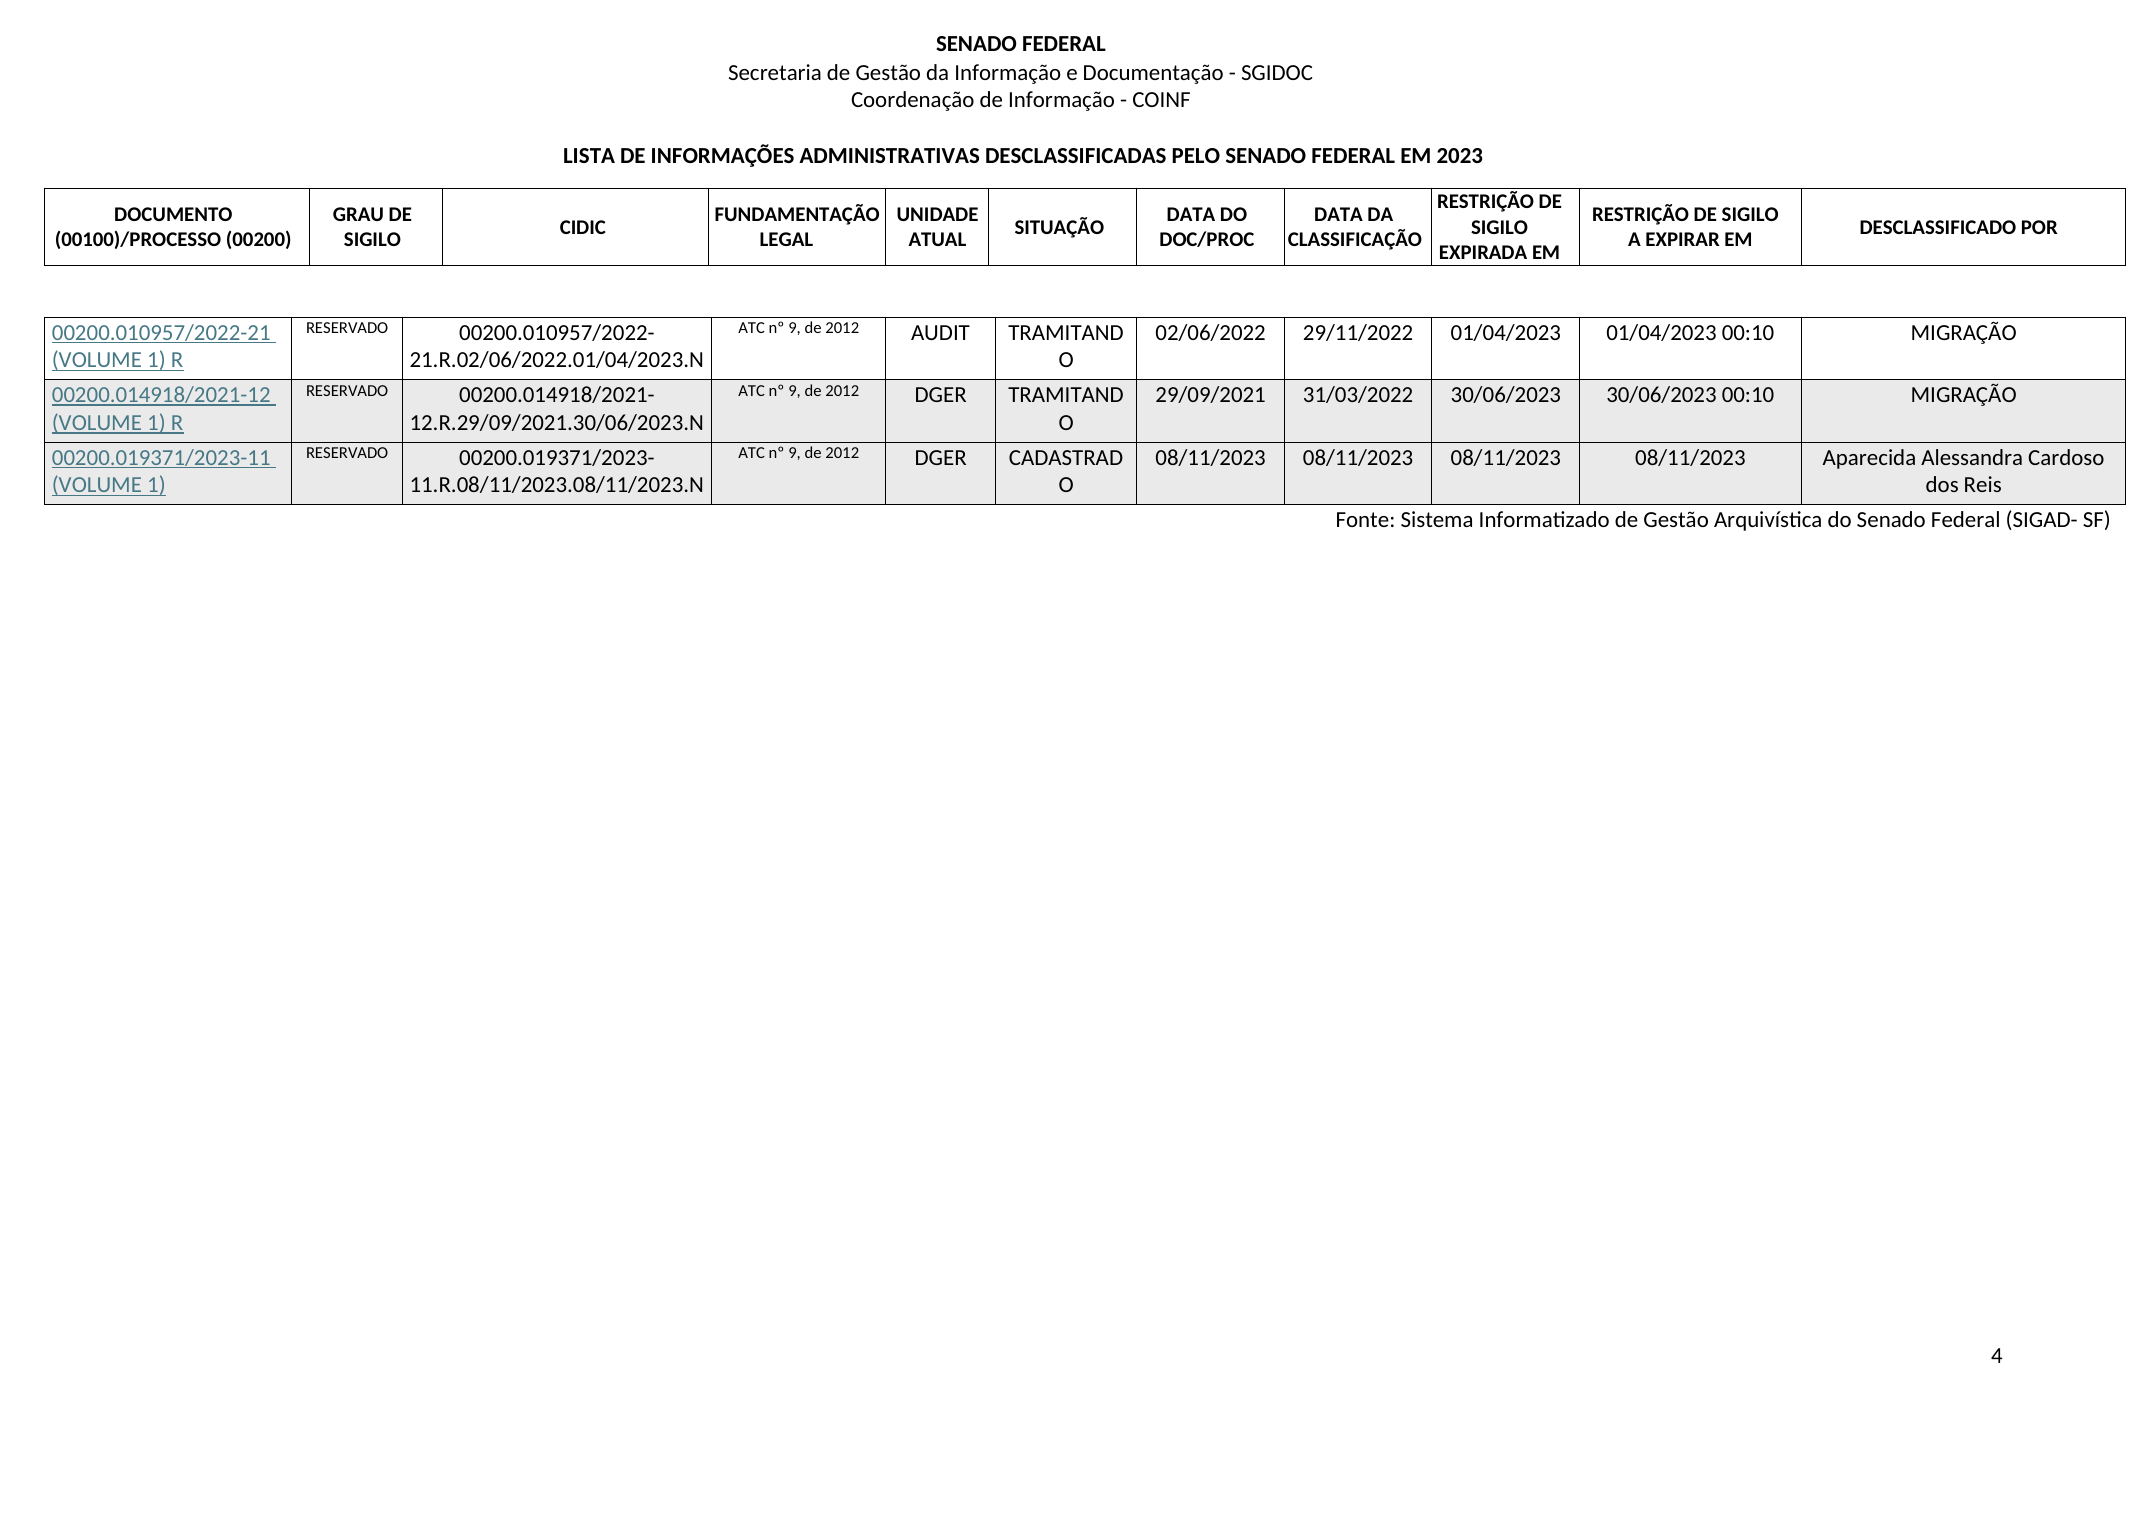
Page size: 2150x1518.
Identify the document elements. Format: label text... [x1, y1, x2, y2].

table_cell RESERVADO [292, 380, 402, 442]
table_header 29/11/2022 [1285, 318, 1431, 379]
table_header 00200.010957/2022-21 (VOLUME 1) R [45, 318, 291, 379]
table_cell 00200.014918/2021-12 (VOLUME 1) R [45, 380, 291, 442]
table_cell RESERVADO [292, 443, 402, 504]
table_cell 00200.014918/2021-12.R.29/09/2021.30/06/2023.N [403, 380, 711, 442]
table_header AUDIT [886, 318, 995, 379]
table_cell 08/11/2023 [1137, 443, 1284, 504]
table_cell 29/09/2021 [1137, 380, 1284, 442]
table_header RESERVADO [292, 318, 402, 379]
table_header ATC nº 9, de 2012 [712, 318, 885, 379]
table_header 01/04/2023 00:10 [1580, 318, 1801, 379]
table_cell DGER [886, 380, 995, 442]
table_cell MIGRAÇÃO [1802, 380, 2125, 442]
table_cell ATC nº 9, de 2012 [712, 380, 885, 442]
table_cell 08/11/2023 [1580, 443, 1801, 504]
table_cell 30/06/2023 00:10 [1580, 380, 1801, 442]
table_cell DGER [886, 443, 995, 504]
table_header TRAMITANDO [996, 318, 1136, 379]
table_cell 31/03/2022 [1285, 380, 1431, 442]
table_cell TRAMITANDO [996, 380, 1136, 442]
table_cell ATC nº 9, de 2012 [712, 443, 885, 504]
table_cell 30/06/2023 [1432, 380, 1579, 442]
table_cell Aparecida Alessandra Cardoso dos Reis [1802, 443, 2125, 504]
table_cell 08/11/2023 [1285, 443, 1431, 504]
table_header MIGRAÇÃO [1802, 318, 2125, 379]
table_header 01/04/2023 [1432, 318, 1579, 379]
table_cell CADASTRADO [996, 443, 1136, 504]
table_cell 00200.019371/2023-11 (VOLUME 1) [45, 443, 291, 504]
table_header 02/06/2022 [1137, 318, 1284, 379]
text Fonte: Sistema Informatizado de Gestão Arquivística do Senado Federal (SIGAD- SF) [0, 505, 2112, 533]
table_header 00200.010957/2022-21.R.02/06/2022.01/04/2023.N [403, 318, 711, 379]
table_cell 08/11/2023 [1432, 443, 1579, 504]
table_cell 00200.019371/2023-11.R.08/11/2023.08/11/2023.N [403, 443, 711, 504]
